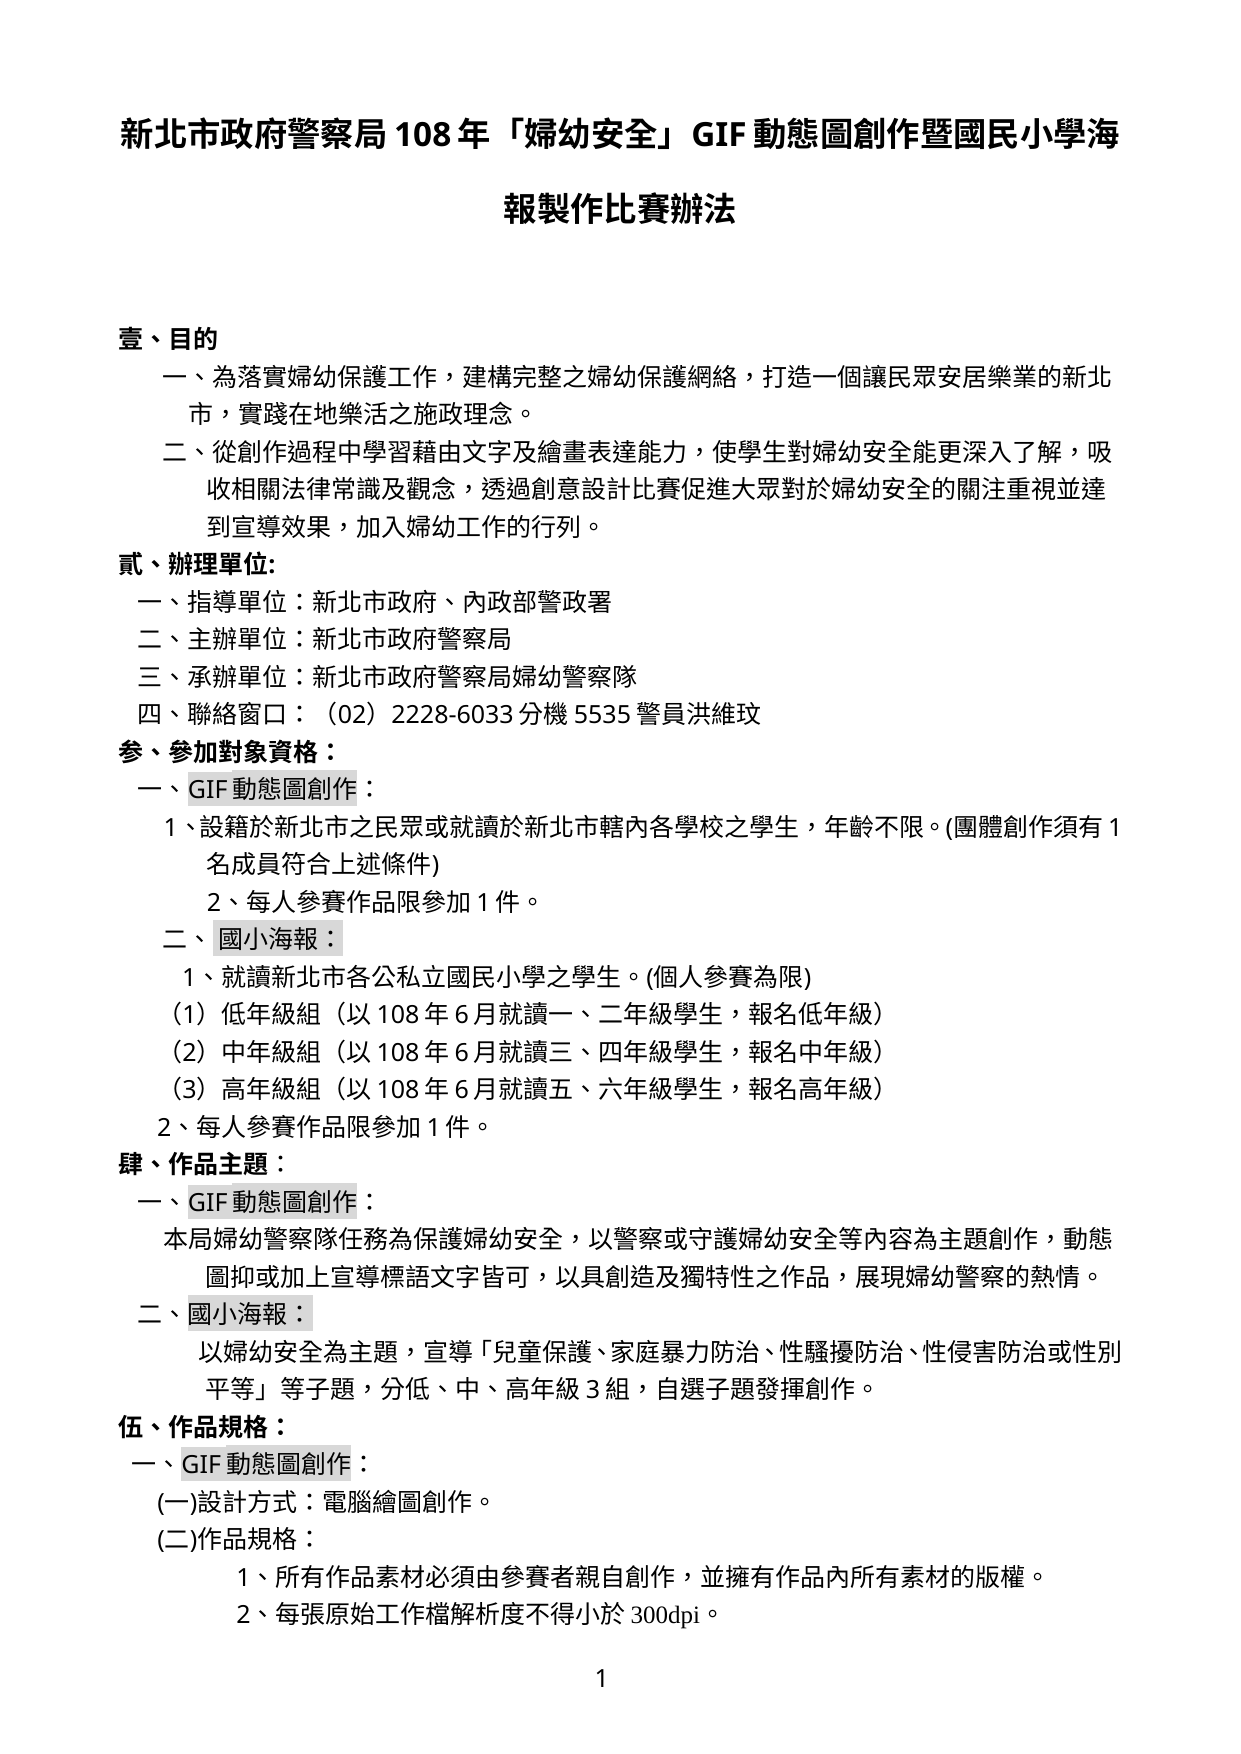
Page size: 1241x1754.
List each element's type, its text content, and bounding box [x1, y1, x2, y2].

text 市，實踐在地樂活之施政理念。 [162, 394, 1122, 432]
text （2）中年級組（以108年6月就讀三、四年級學生，報名中年級） [118, 1032, 1122, 1069]
text (一)設計方式：電腦繪圖創作。 [118, 1482, 1122, 1519]
text 一、GIF動態圖創作： [118, 1182, 1122, 1219]
text 一、GIF動態圖創作： [118, 769, 1122, 807]
text 新北市政府警察局108年「婦幼安全」GIF動態圖創作暨國民小學海報製作比賽辦法 [118, 94, 1122, 244]
text （3）高年級組（以108年6月就讀五、六年級學生，報名高年級） [118, 1069, 1122, 1107]
text 2、每人參賽作品限參加1件。 [118, 882, 1122, 919]
text 二、國小海報： [118, 1294, 1122, 1332]
text 四、聯絡窗口：（02）2228-6033分機5535警員洪維玟 [118, 694, 1122, 732]
text 壹、目的 [118, 319, 1122, 357]
text 2、每人參賽作品限參加1件。 [118, 1107, 1122, 1144]
text 本局婦幼警察隊任務為保護婦幼安全，以警察或守護婦幼安全等內容為主題創作，動態圖抑或加上宣導標語文字皆可，以具創造及獨特性之作品，展現婦幼警察的熱情。 [118, 1219, 1122, 1294]
text 二、主辦單位：新北市政府警察局 [118, 619, 1122, 657]
text 二、從創作過程中學習藉由文字及繪畫表達能力，使學生對婦幼安全能更深入了解，吸收相關法律常識及觀念，透過創意設計比賽促進大眾對於婦幼安全的關注重視並達到宣導效果，加入婦幼工作的行列。 [162, 432, 1122, 544]
text 参、參加對象資格： [118, 732, 1122, 769]
text 一、指導單位：新北市政府、內政部警政署 [118, 582, 1122, 619]
text 1、設籍於新北市之民眾或就讀於新北市轄內各學校之學生，年齡不限。(團體創作須有1名成員符合上述條件) [118, 807, 1122, 882]
text （1）低年級組（以108年6月就讀一、二年級學生，報名低年級） [118, 994, 1122, 1032]
text 肆、作品主題： [118, 1144, 1122, 1182]
text 1、就讀新北市各公私立國民小學之學生。(個人參賽為限) [118, 957, 1122, 994]
text (二)作品規格： [118, 1519, 1122, 1557]
text 1、所有作品素材必須由參賽者親自創作，並擁有作品內所有素材的版權。 [236, 1557, 1122, 1594]
text 以婦幼安全為主題，宣導「兒童保護、家庭暴力防治、性騷擾防治、性侵害防治或性別平等」等子題，分低、中、高年級3組，自選子題發揮創作。 [118, 1332, 1122, 1407]
text 二、 國小海報： [118, 919, 1122, 957]
text 伍、作品規格： [118, 1407, 1122, 1444]
text 一、GIF動態圖創作： [118, 1444, 1122, 1482]
text 三、承辦單位：新北市政府警察局婦幼警察隊 [118, 657, 1122, 694]
text 2、每張原始工作檔解析度不得小於300dpi。 [236, 1594, 1122, 1632]
text 貳、辦理單位: [118, 544, 1122, 582]
text 一、為落實婦幼保護工作，建構完整之婦幼保護網絡，打造一個讓民眾安居樂業的新北 [162, 357, 1122, 394]
